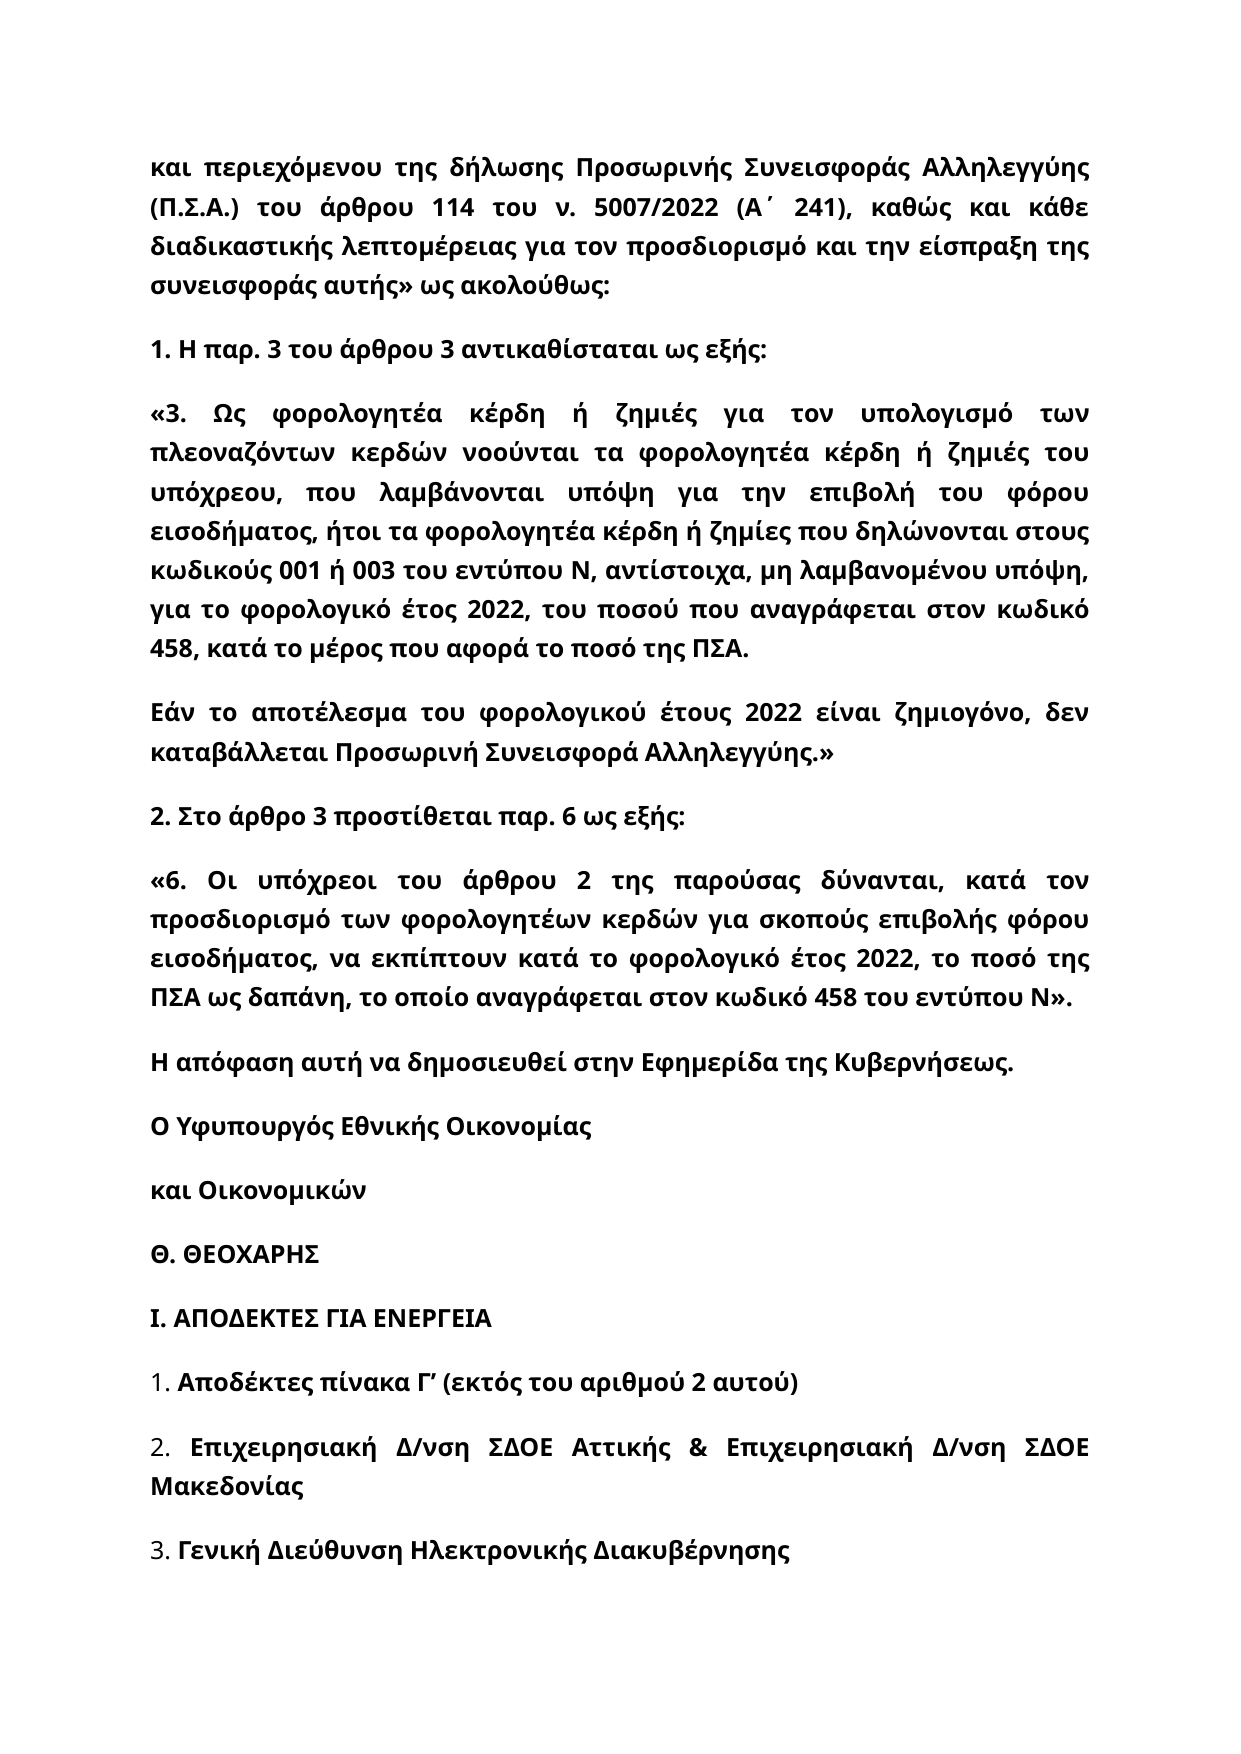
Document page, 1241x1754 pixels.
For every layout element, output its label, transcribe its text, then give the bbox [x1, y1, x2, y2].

text 2. Στο άρθρο 3 προστίθεται παρ. 6 ως εξής: [150, 798, 1090, 832]
text Θ. ΘΕΟΧΑΡΗΣ [150, 1237, 1090, 1271]
text 3. Γενική Διεύθυνση Ηλεκτρονικής Διακυβέρνησης [150, 1532, 1090, 1567]
text 2. Επιχειρησιακή Δ/νση ΣΔΟΕ Αττικής & Επιχειρησιακή Δ/νση ΣΔΟΕ Μακεδονίας [150, 1429, 1090, 1502]
text Εάν το αποτέλεσμα του φορολογικού έτους 2022 είναι ζημιογόνο, δεν καταβάλλεται Προσωρινή Συνεισφορά Αλληλεγγύης.» [150, 695, 1090, 768]
text Η απόφαση αυτή να δημοσιευθεί στην Εφημερίδα της Κυβερνήσεως. [150, 1044, 1090, 1078]
text Ο Υφυπουργός Εθνικής Οικονομίας [150, 1108, 1090, 1142]
text 1. Η παρ. 3 του άρθρου 3 αντικαθίσταται ως εξής: [150, 332, 1090, 366]
text «3. Ως φορολογητέα κέρδη ή ζημιές για τον υπολογισμό των πλεοναζόντων κερδών νοούνται τα φορολογητέα κέρδη ή ζημιές του υπόχρεου, που λαμβάνονται υπόψη για την επιβολή του φόρου εισοδήματος, ήτοι τα φορολογητέα κέρδη ή ζημίες που δηλώνονται στους κωδικούς 001 ή 003 του εντύπου Ν, αντίστοιχα, μη λαμβανομένου υπόψη, για το φορολογικό έτος 2022, του ποσού που αναγράφεται στον κωδικό 458, κατά το μέρος που αφορά το ποσό της ΠΣΑ. [150, 396, 1090, 665]
text και περιεχόμενου της δήλωσης Προσωρινής Συνεισφοράς Αλληλεγγύης (Π.Σ.Α.) του άρθρου 114 του ν. 5007/2022 (Α΄ 241), καθώς και κάθε διαδικαστικής λεπτομέρειας για τον προσδιορισμό και την είσπραξη της συνεισφοράς αυτής» ως ακολούθως: [150, 150, 1090, 302]
text Ι. ΑΠΟΔΕΚΤΕΣ ΓΙΑ ΕΝΕΡΓΕΙΑ [150, 1301, 1090, 1335]
text και Οικονομικών [150, 1172, 1090, 1207]
text «6. Οι υπόχρεοι του άρθρου 2 της παρούσας δύνανται, κατά τον προσδιορισμό των φορολογητέων κερδών για σκοπούς επιβολής φόρου εισοδήματος, να εκπίπτουν κατά το φορολογικό έτος 2022, το ποσό της ΠΣΑ ως δαπάνη, το οποίο αναγράφεται στον κωδικό 458 του εντύπου Ν». [150, 862, 1090, 1014]
text 1. Αποδέκτες πίνακα Γ’ (εκτός του αριθμού 2 αυτού) [150, 1365, 1090, 1399]
